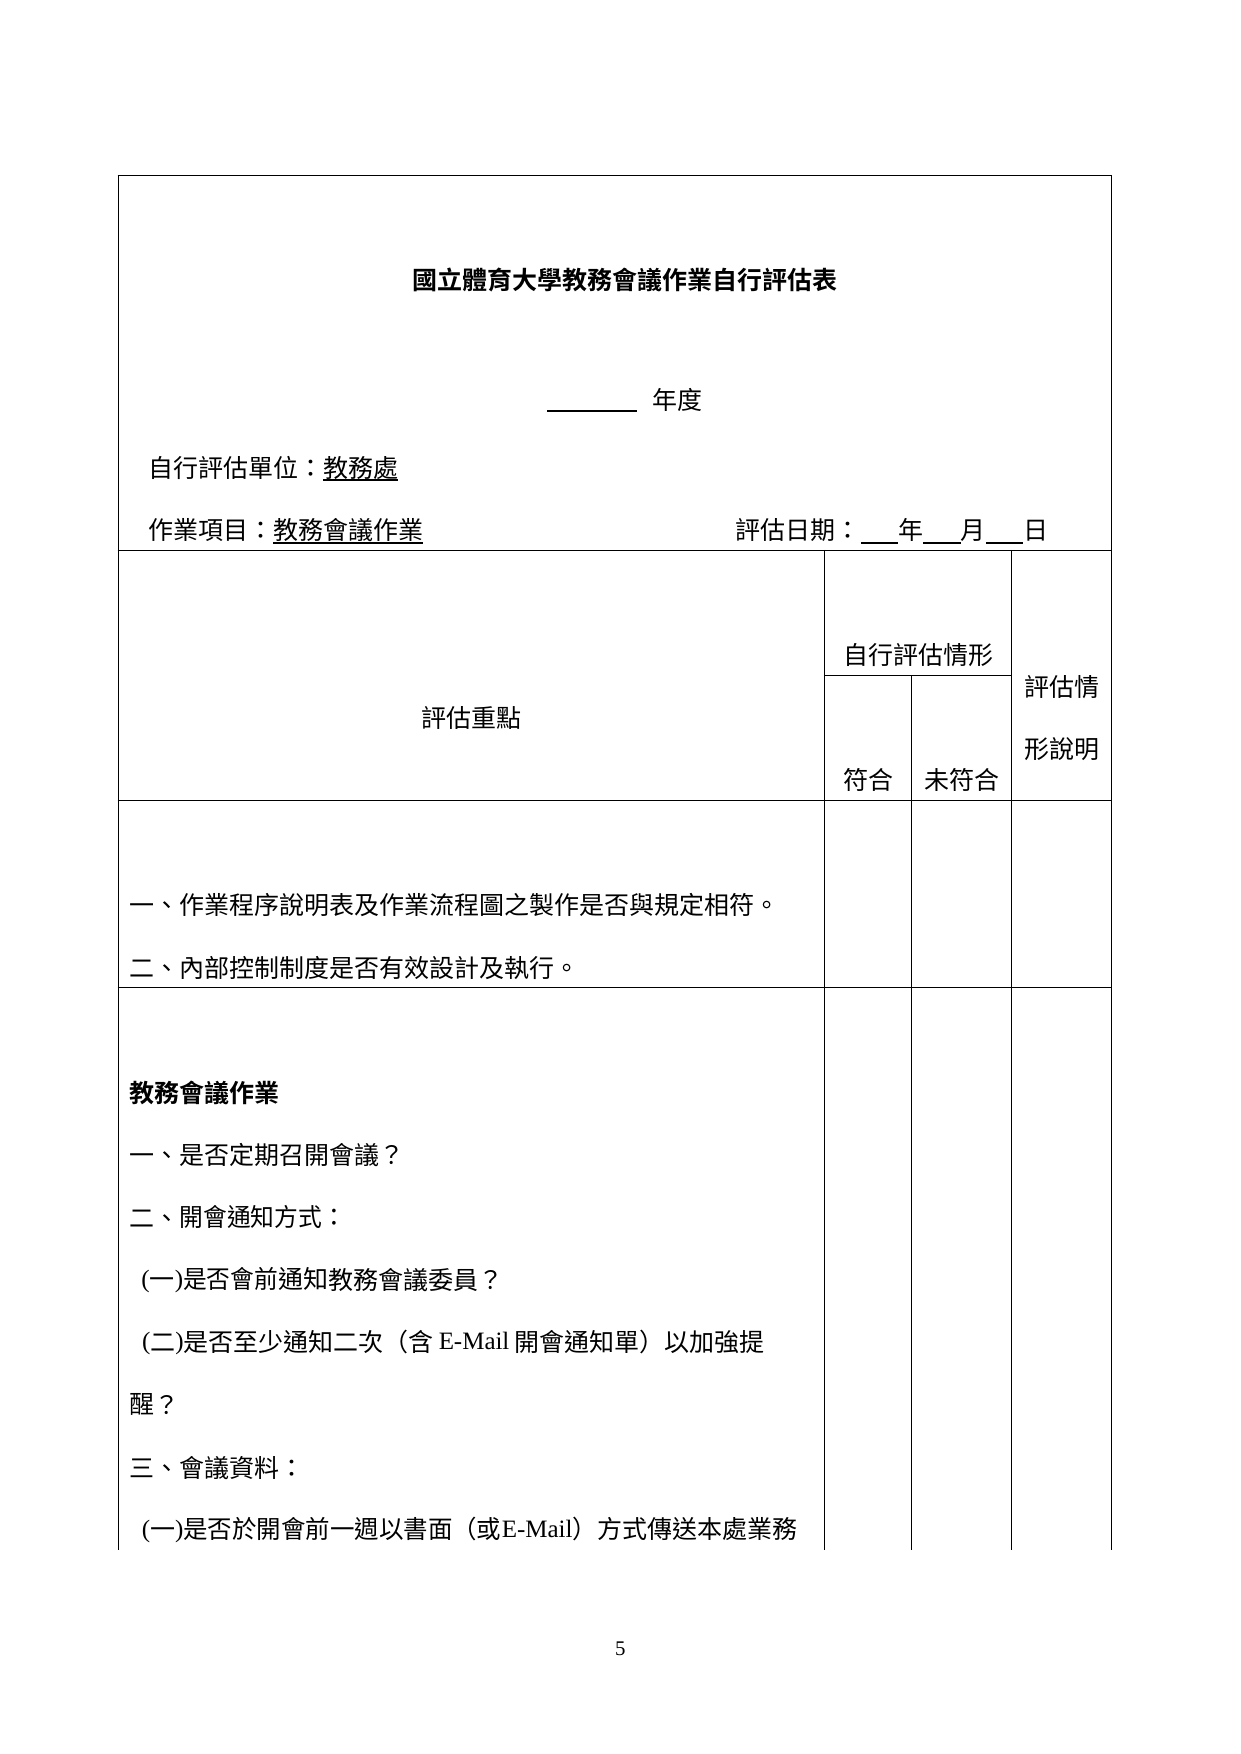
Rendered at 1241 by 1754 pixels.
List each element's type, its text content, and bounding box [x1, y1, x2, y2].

table_cell 一、作業程序說明表及作業流程圖之製作是否與規定相符。 二、內部控制制度是否有效設計及執行。 [119, 801, 824, 987]
table_cell [912, 988, 1011, 1550]
table_cell 教務會議作業 一、是否定期召開會議？ 二、開會通知方式： (一)是否會前通知教務會議委員？ (二)是否至少通知二次（含E-Mail開會通知單）以加強提醒？ 三、會議資料： (一)是否於開會前一週以書面（或E-Mail）方式傳送本處業務 [119, 988, 824, 1550]
table_cell [825, 801, 911, 987]
table_cell [912, 801, 1011, 987]
table_header 國立體育大學教務會議作業自行評估表 年度 自行評估單位：教務處 作業項目：教務會議作業 評估日期： 年 月 日 [119, 176, 1111, 550]
table_cell 未符合 [912, 676, 1011, 800]
table_cell 評估重點 [119, 551, 824, 800]
table_cell [1012, 988, 1111, 1550]
table_cell [825, 988, 911, 1550]
table_cell 符合 [825, 676, 911, 800]
table_cell [1012, 801, 1111, 987]
table_cell 自行評估情形 [825, 551, 1011, 675]
table_cell 評估情形說明 [1012, 551, 1111, 800]
